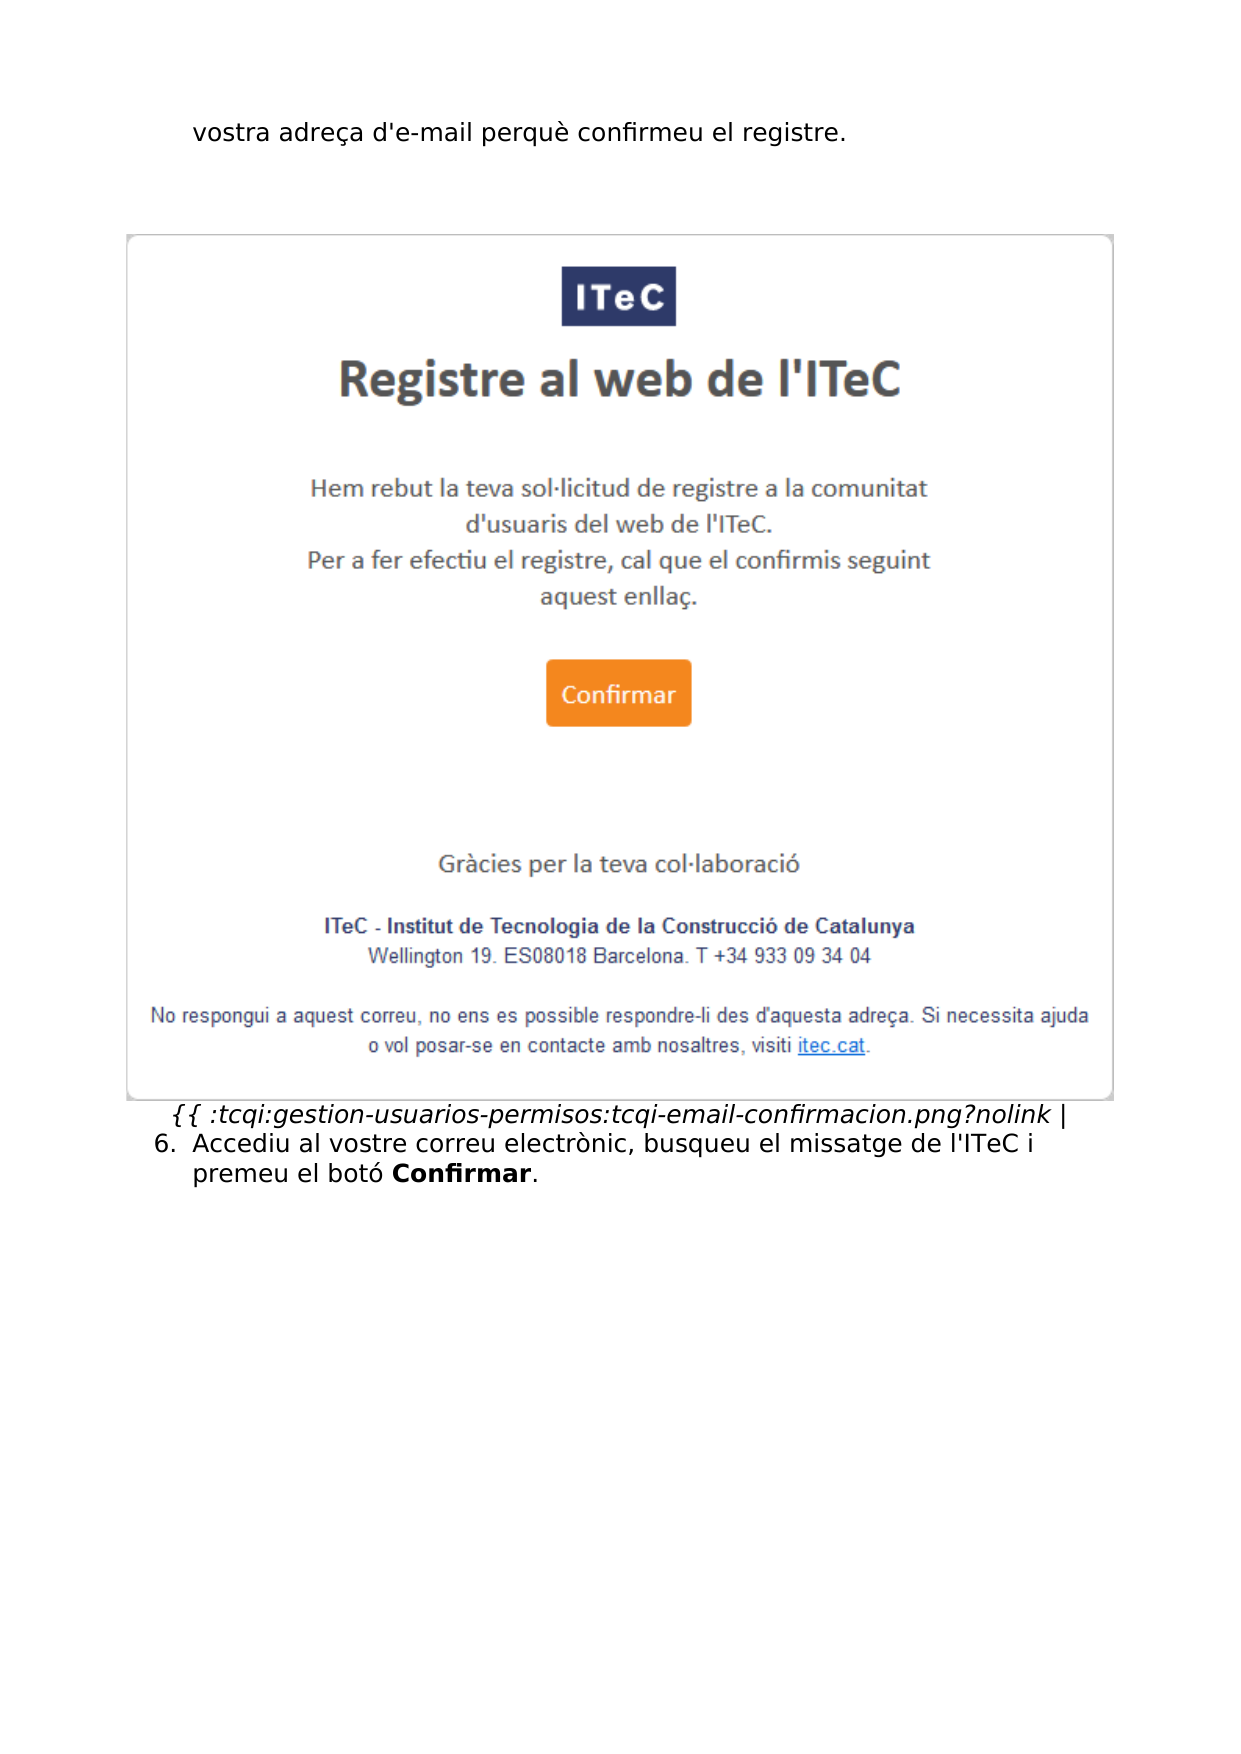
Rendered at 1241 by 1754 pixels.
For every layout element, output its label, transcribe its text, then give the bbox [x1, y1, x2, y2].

list {{ :tcqi:gestion-usuarios-permisos:tcqi-email-confirmacion.png?nolink | [126, 1101, 1114, 1129]
picture [126, 234, 1114, 1101]
list Accediu al vostre correu electrònic, busqueu el missatge de l'ITeC i premeu el botó Confirmar. [177, 235, 1122, 1275]
list vostra adreça d'e-mail perquè confirmeu el registre. [177, 118, 1122, 235]
